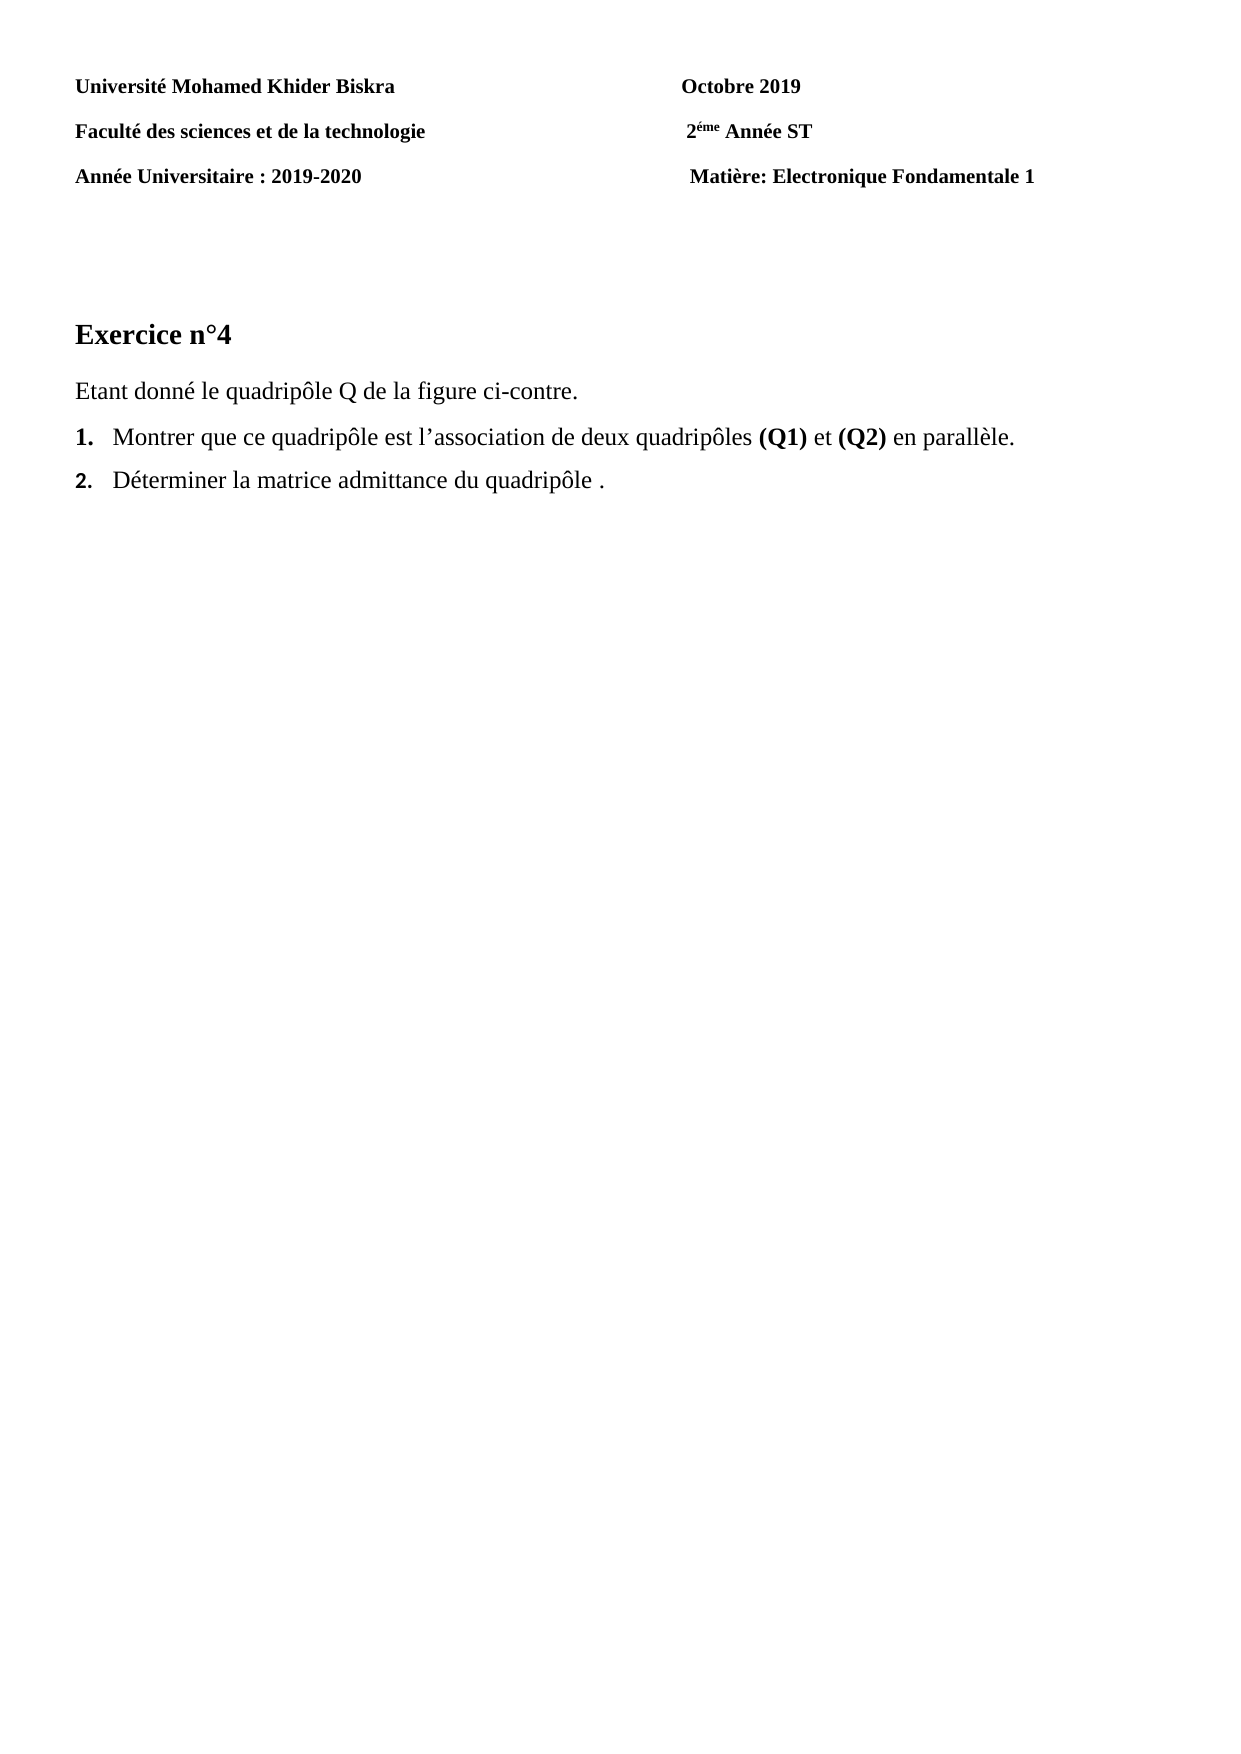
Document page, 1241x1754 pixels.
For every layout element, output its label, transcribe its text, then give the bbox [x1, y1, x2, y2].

list Déterminer la matrice admittance du quadripôle . [75, 465, 1165, 494]
text Etant donné le quadripôle Q de la figure ci-contre. [75, 376, 1165, 405]
text Exercice n°4 [75, 317, 1165, 351]
list Montrer que ce quadripôle est l’association de deux quadripôles (Q1) et (Q2) en parallèle. [75, 422, 1165, 451]
